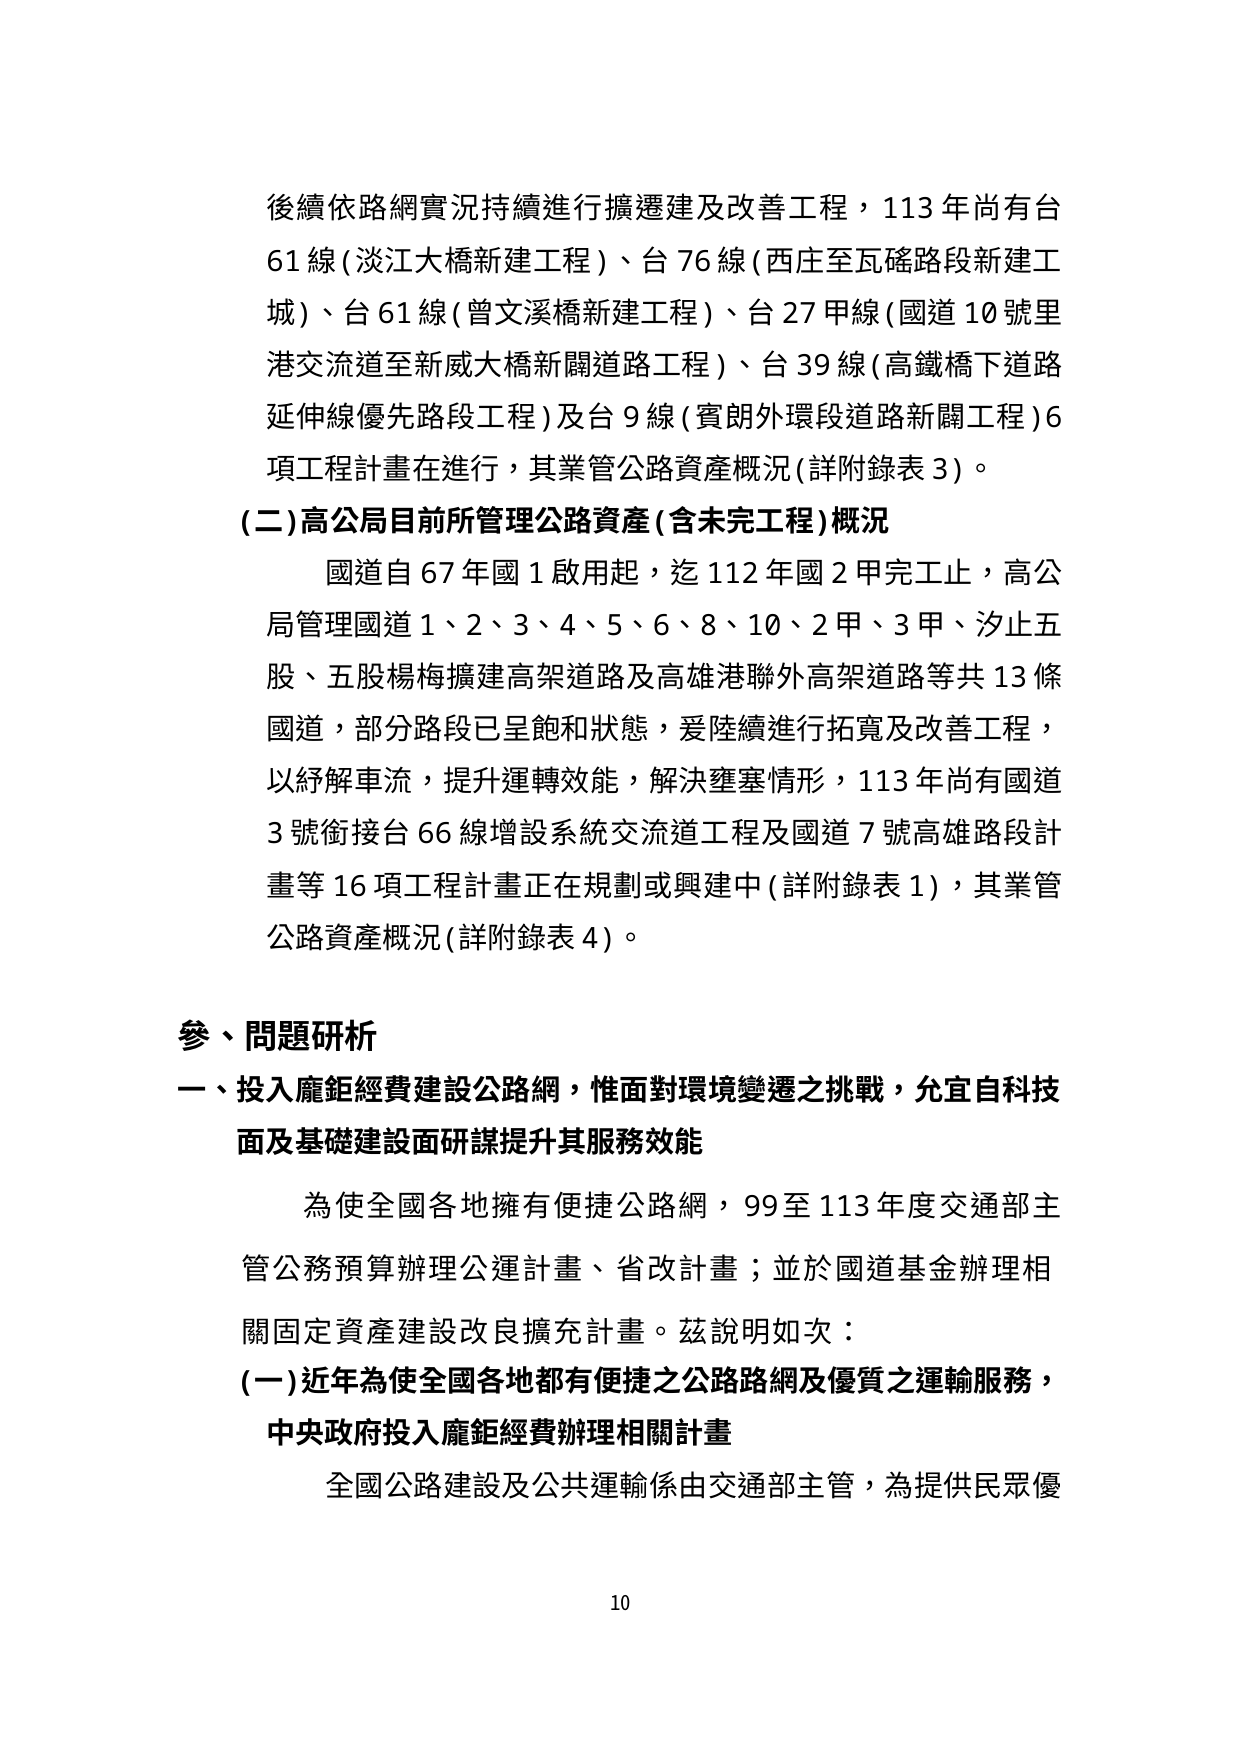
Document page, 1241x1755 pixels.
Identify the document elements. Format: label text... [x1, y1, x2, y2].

subtitle (二)高公局目前所管理公路資產(含未完工程)概況 [236, 490, 1063, 542]
subtitle 一、投入龐鉅經費建設公路網，惟面對環境變遷之挑戰，允宜自科技面及基礎建設面研謀提升其服務效能 [177, 1058, 1063, 1163]
text 後續依路網實況持續進行擴遷建及改善工程，113年尚有台61線(淡江大橋新建工程)、台76線(西庄至瓦磘路段新建工城)、台61線(曾文溪橋新建工程)、台27甲線(國道10號里港交流道至新威大橋新闢道路工程)、台39線(高鐵橋下道路延伸線優先路段工程)及台9線(賓朗外環段道路新闢工程)6項工程計畫在進行，其業管公路資產概況(詳附錄表3)。 [266, 177, 1063, 490]
text 為使全國各地擁有便捷公路網，99至113年度交通部主管公務預算辦理公運計畫、省改計畫；並於國道基金辦理相關固定資產建設改良擴充計畫。茲說明如次： [236, 1163, 1063, 1350]
subtitle (一)近年為使全國各地都有便捷之公路路網及優質之運輸服務，中央政府投入龐鉅經費辦理相關計畫 [236, 1350, 1063, 1454]
subtitle 參、問題研析 [177, 1006, 1063, 1058]
text 全國公路建設及公共運輸係由交通部主管，為提供民眾優 [266, 1454, 1063, 1506]
text 國道自67年國1啟用起，迄112年國2甲完工止，高公局管理國道1、2、3、4、5、6、8、10、2甲、3甲、汐止五股、五股楊梅擴建高架道路及高雄港聯外高架道路等共13條國道，部分路段已呈飽和狀態，爰陸續進行拓寬及改善工程，以紓解車流，提升運轉效能，解決壅塞情形，113年尚有國道3號銜接台66線增設系統交流道工程及國道7號高雄路段計畫等16項工程計畫正在規劃或興建中(詳附錄表1)，其業管公路資產概況(詳附錄表4)。 [266, 542, 1063, 958]
